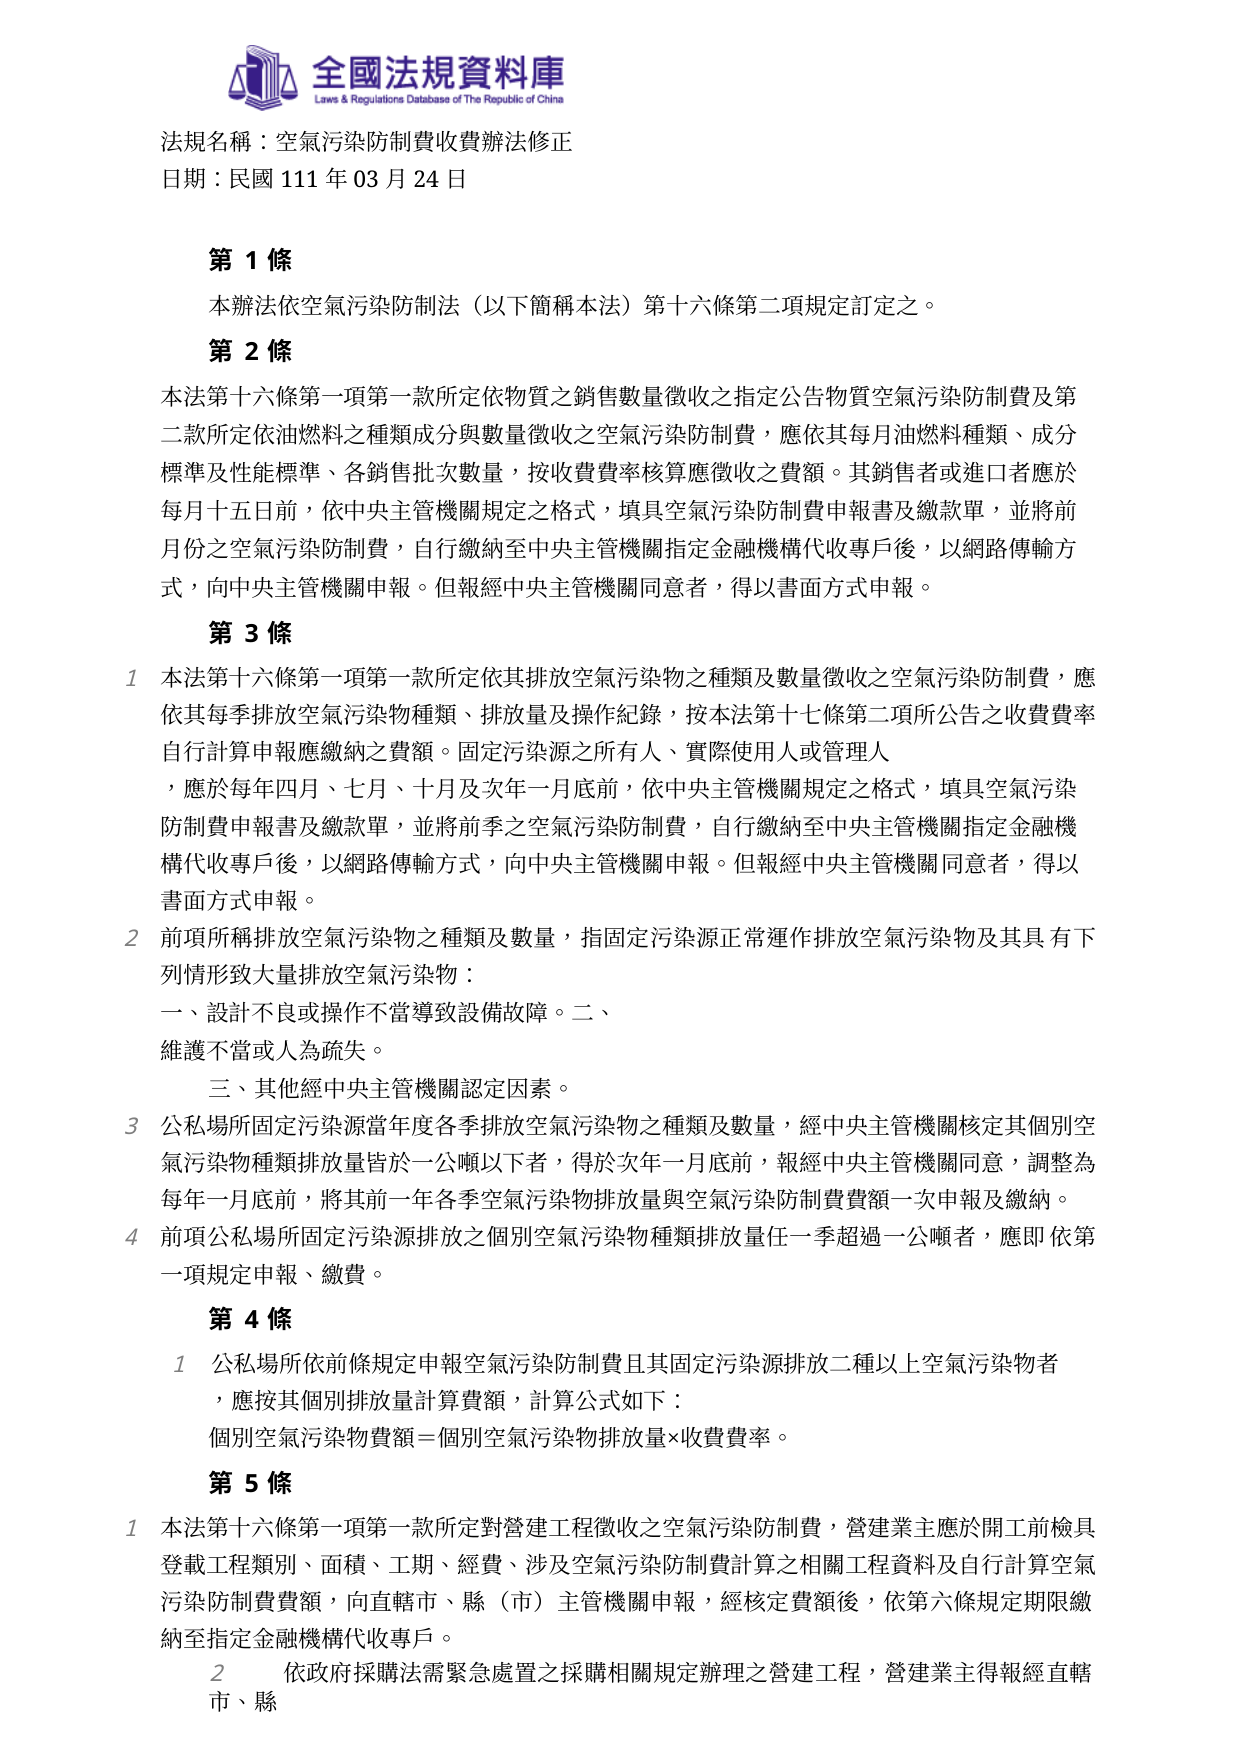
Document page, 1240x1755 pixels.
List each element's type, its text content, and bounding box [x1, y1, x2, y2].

list 前項所稱排放空氣污染物之種類及數量，指固定污染源正常運作排放空氣污染物及其具有下列情形致大量排放空氣污染物： [123, 920, 1096, 990]
list 公私場所固定污染源當年度各季排放空氣污染物之種類及數量，經中央主管機關核定其個別空氣污染物種類排放量皆於一公噸以下者，得於次年一月底前，報經中央主管機關同意，調整為每年一月底前，將其前一年各季空氣污染物排放量與空氣污染防制費費額一次申報及繳納。 [123, 1108, 1096, 1215]
text 本法第十六條第一項第一款所定依物質之銷售數量徵收之指定公告物質空氣污染防制費及第二款所定依油燃料之種類成分與數量徵收之空氣污染防制費，應依其每月油燃料種類、成分標準及性能標準、各銷售批次數量，按收費費率核算應徵收之費額。其銷售者或進口者應於每月十五日前，依中央主管機關規定之格式，填具空氣污染防制費申報書及繳款單，並將前月份之空氣污染防制費，自行繳納至中央主管機關指定金融機構代收專戶後，以網路傳輸方式，向中央主管機關申報。但報經中央主管機關同意者，得以書面方式申報。 [160, 379, 1079, 602]
text 個別空氣污染物費額＝個別空氣污染物排放量×收費費率。 [208, 1420, 1096, 1453]
subtitle 第 1 條 [208, 241, 1096, 277]
text 三、其他經中央主管機關認定因素。 [208, 1071, 1096, 1104]
text ，應按其個別排放量計算費額，計算公式如下： [208, 1383, 1096, 1416]
text ，應於每年四月、七月、十月及次年一月底前，依中央主管機關規定之格式，填具空氣污染防制費申報書及繳款單，並將前季之空氣污染防制費，自行繳納至中央主管機關指定金融機構代收專戶後，以網路傳輸方式，向中央主管機關申報。但報經中央主管機關同意者，得以書面方式申報。 [160, 771, 1079, 916]
list 依政府採購法需緊急處置之採購相關規定辦理之營建工程，營建業主得報經直轄市、縣 [208, 1659, 1096, 1716]
text 本辦法依空氣污染防制法（以下簡稱本法）第十六條第二項規定訂定之。 [208, 288, 1096, 321]
subtitle 第 3 條 [208, 613, 1096, 649]
text 1 公私場所依前條規定申報空氣污染防制費且其固定污染源排放二種以上空氣污染物者 [171, 1346, 1096, 1379]
list 前項公私場所固定污染源排放之個別空氣污染物種類排放量任一季超過一公噸者，應即依第一項規定申報、繳費。 [123, 1219, 1096, 1290]
subtitle 第 5 條 [208, 1463, 1096, 1499]
subtitle 第 2 條 [208, 331, 1096, 368]
text 一、設計不良或操作不當導致設備故障。二、維護不當或人為疏失。 [160, 995, 621, 1066]
list 本法第十六條第一項第一款所定依其排放空氣污染物之種類及數量徵收之空氣污染防制費，應依其每季排放空氣污染物種類、排放量及操作紀錄，按本法第十七條第二項所公告之收費費率自行計算申報應繳納之費額。固定污染源之所有人、實際使用人或管理人 [123, 659, 1096, 767]
subtitle 第 4 條 [208, 1299, 1096, 1336]
text 法規名稱：空氣污染防制費收費辦法修正日期：民國 111 年 03 月 24 日 [160, 124, 587, 195]
list 本法第十六條第一項第一款所定對營建工程徵收之空氣污染防制費，營建業主應於開工前檢具登載工程類別、面積、工期、經費、涉及空氣污染防制費計算之相關工程資料及自行計算空氣污染防制費費額，向直轄市、縣（市）主管機關申報，經核定費額後，依第六條規定期限繳納至指定金融機構代收專戶。 [123, 1510, 1096, 1654]
